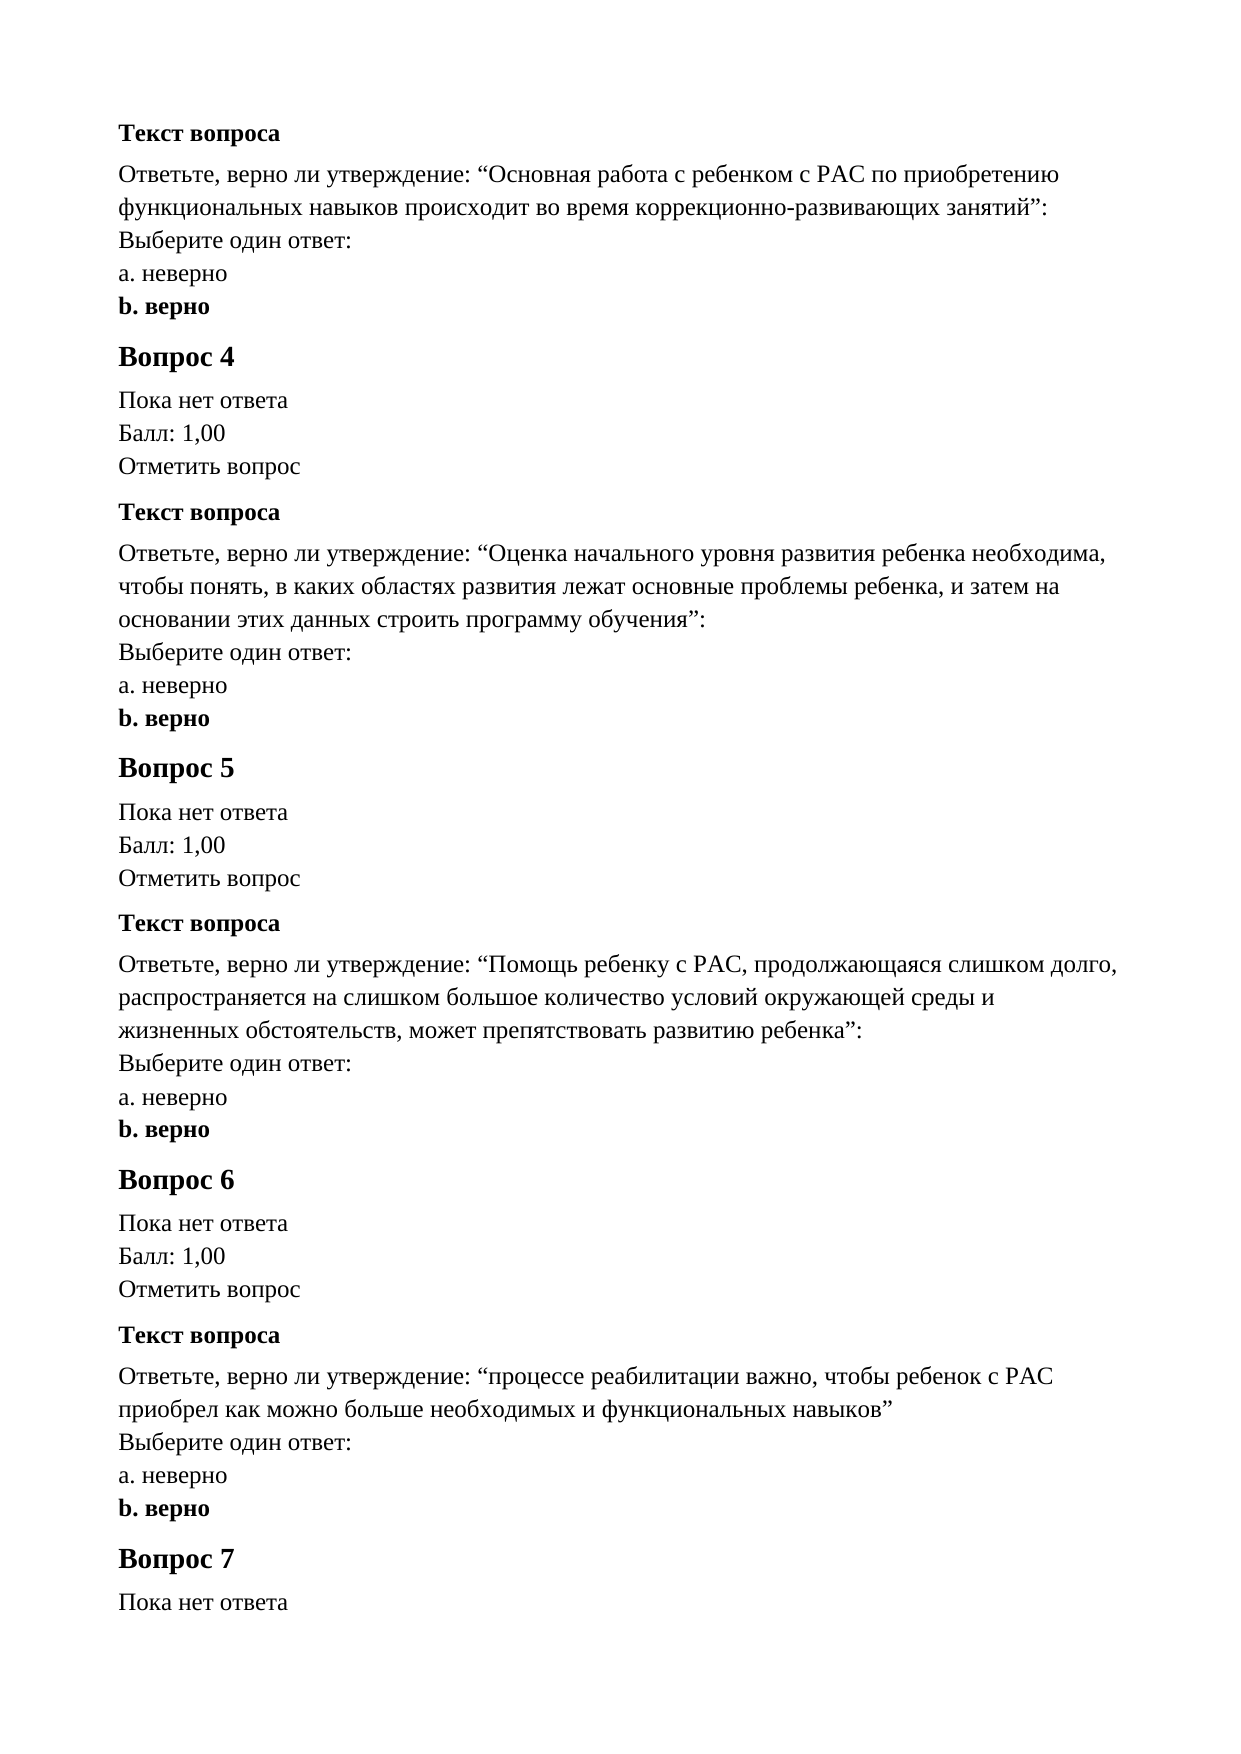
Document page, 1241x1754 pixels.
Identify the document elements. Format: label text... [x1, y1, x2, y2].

subtitle Вопрос 4 [118, 339, 1122, 373]
text Ответьте, верно ли утверждение: “процессе реабилитации важно, чтобы ребенок с РАС приобрел как можно больше необходимых и функциональных навыков” [118, 1361, 1122, 1423]
subtitle Текст вопроса [118, 908, 1122, 937]
text Ответьте, верно ли утверждение: “Помощь ребенку с РАС, продолжающаяся слишком долго, распространяется на слишком большое количество условий окружающей среды и жизненных обстоятельств, может препятствовать развитию ребенка”: [118, 949, 1122, 1044]
text a. неверно [118, 258, 1122, 287]
subtitle Вопрос 5 [118, 751, 1122, 784]
text a. неверно [118, 1082, 1122, 1110]
text b. верно [118, 291, 1122, 320]
subtitle Вопрос 6 [118, 1162, 1122, 1196]
text Выберите один ответ: [118, 1427, 1122, 1456]
subtitle Текст вопроса [118, 118, 1122, 147]
text Отметить вопрос [118, 451, 1122, 480]
text Балл: 1,00 [118, 830, 1122, 858]
subtitle Текст вопроса [118, 1320, 1122, 1348]
text a. неверно [118, 1460, 1122, 1489]
text Выберите один ответ: [118, 1048, 1122, 1077]
text a. неверно [118, 670, 1122, 699]
text Выберите один ответ: [118, 637, 1122, 666]
text b. верно [118, 1114, 1122, 1143]
text Ответьте, верно ли утверждение: “Основная работа с ребенком с РАС по приобретению функциональных навыков происходит во время коррекционно-развивающих занятий”: [118, 159, 1122, 221]
subtitle Текст вопроса [118, 497, 1122, 525]
text Отметить вопрос [118, 1274, 1122, 1303]
text Пока нет ответа [118, 385, 1122, 414]
text Отметить вопрос [118, 863, 1122, 891]
text Ответьте, верно ли утверждение: “Оценка начального уровня развития ребенка необходима, чтобы понять, в каких областях развития лежат основные проблемы ребенка, и затем на основании этих данных строить программу обучения”: [118, 538, 1122, 633]
text Выберите один ответ: [118, 225, 1122, 254]
text Пока нет ответа [118, 1208, 1122, 1237]
text Балл: 1,00 [118, 418, 1122, 447]
text b. верно [118, 703, 1122, 732]
text Балл: 1,00 [118, 1241, 1122, 1270]
subtitle Вопрос 7 [118, 1541, 1122, 1574]
text b. верно [118, 1493, 1122, 1522]
text Пока нет ответа [118, 1587, 1122, 1616]
text Пока нет ответа [118, 797, 1122, 825]
